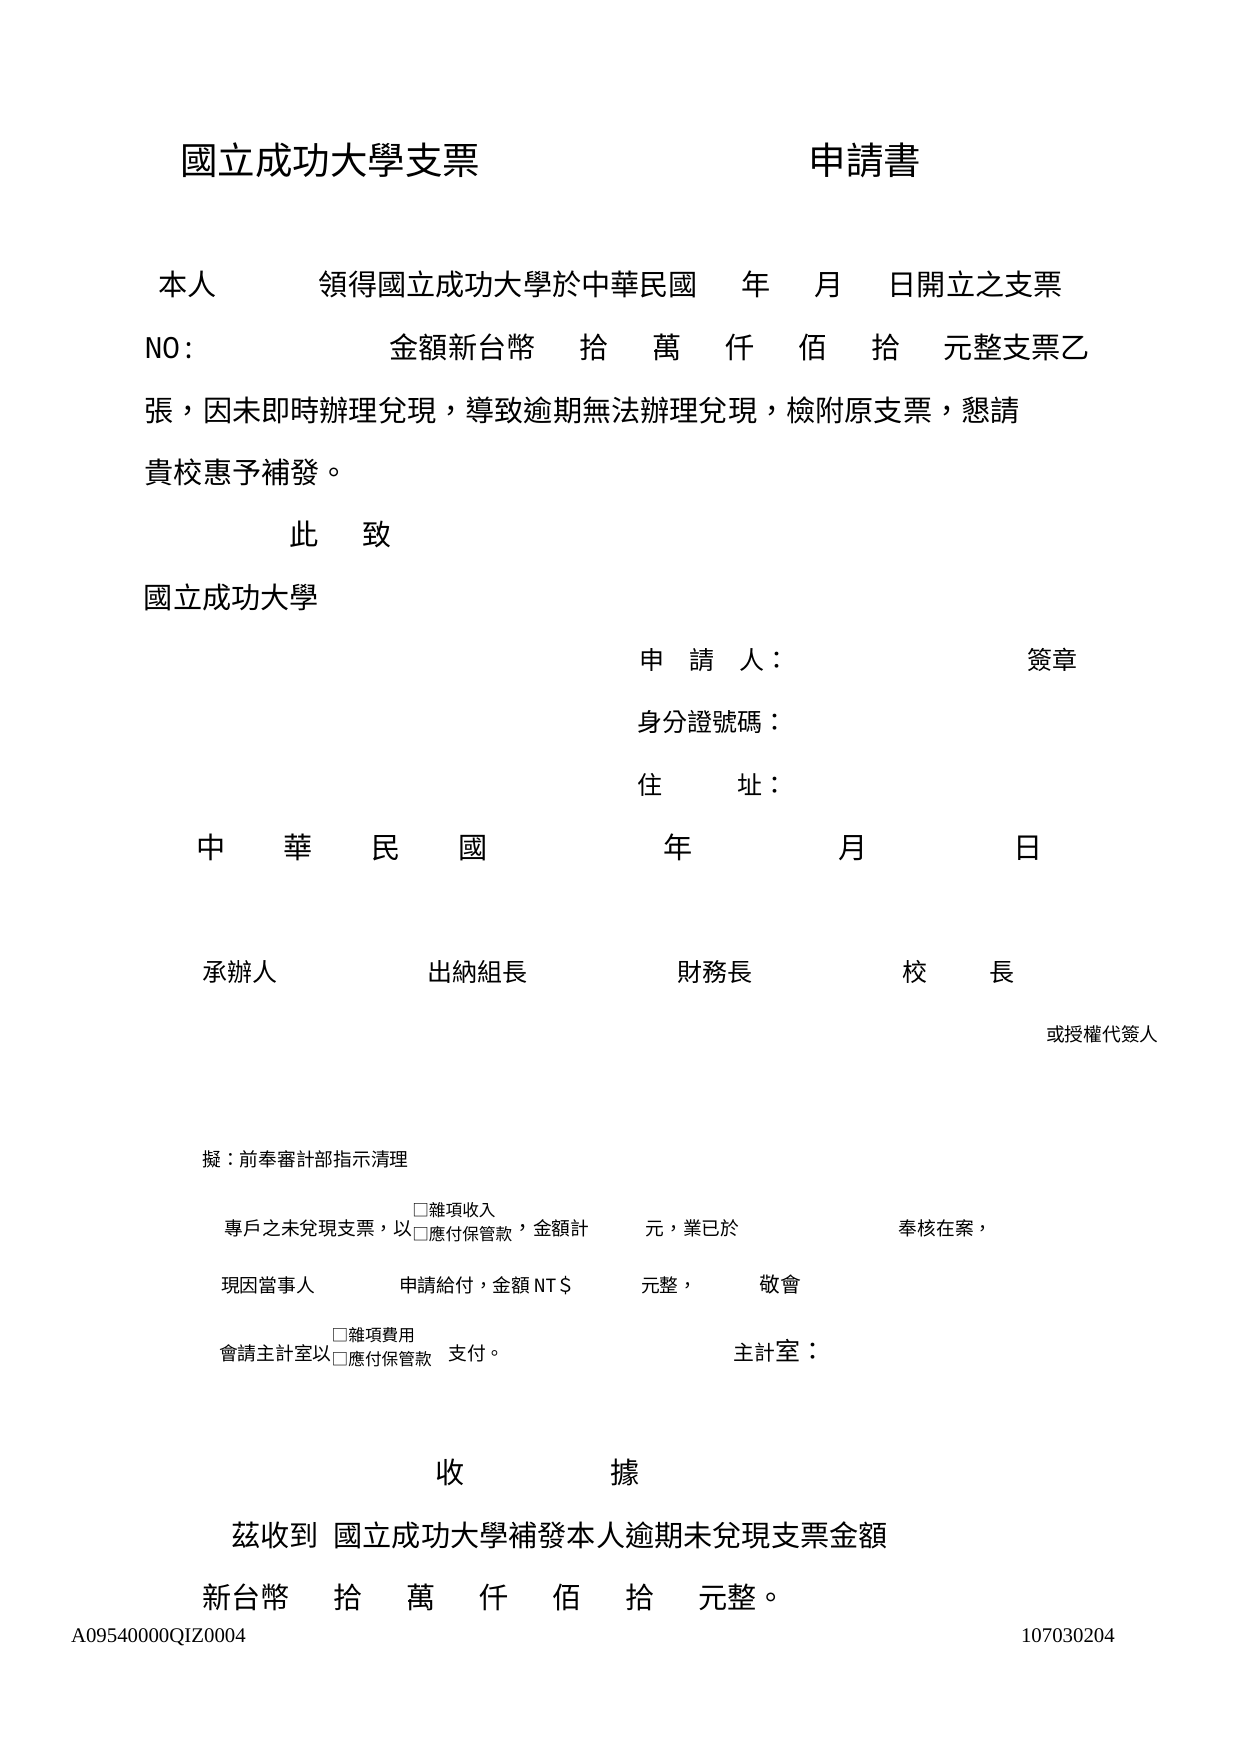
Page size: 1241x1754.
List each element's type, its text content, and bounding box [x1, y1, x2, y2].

text 承辦人 出納組長 財務長 校 長 [202, 929, 1169, 992]
text 中 華 民 國 年 月 日 [71, 804, 1169, 867]
text [575, 97, 833, 114]
text 住 址： [202, 742, 1169, 804]
text 國立成功大學 [71, 554, 1169, 617]
text NO: 金額新台幣 拾 萬 仟 佰 拾 元整支票乙 [71, 304, 1169, 367]
text 擬：前奉審計部指示清理 [202, 1117, 1169, 1179]
text 本人 領得國立成功大學於中華民國 年 月 日開立之支票 [71, 242, 1169, 304]
text 收 據 [202, 1429, 1169, 1492]
text 貴校惠予補發。 [71, 429, 1169, 492]
text 茲收到 國立成功大學補發本人逾期未兌現支票金額 新台幣 拾 萬 仟 佰 拾 元整。 [202, 1492, 1169, 1617]
text 申 請 人： 簽章 [202, 617, 1169, 679]
text 身分證號碼： [202, 679, 1169, 742]
text 國立成功大學支票 申請書 [124, 117, 1169, 179]
text 此 致 [202, 492, 1169, 554]
text 張，因未即時辦理兌現，導致逾期無法辦理兌現，檢附原支票，懇請 [71, 367, 1169, 429]
text 專戶之未兌現支票，以□雜項收入 □應付保管款，金額計 元，業已於 奉核在案， [202, 1179, 1169, 1242]
text 會請主計室以□雜項費用 □應付保管款 支付。 主計室： [202, 1304, 1169, 1367]
text 現因當事人 申請給付，金額NT＄ 元整， 敬會 [221, 1242, 1169, 1304]
text 或授權代簽人 [202, 992, 1169, 1054]
